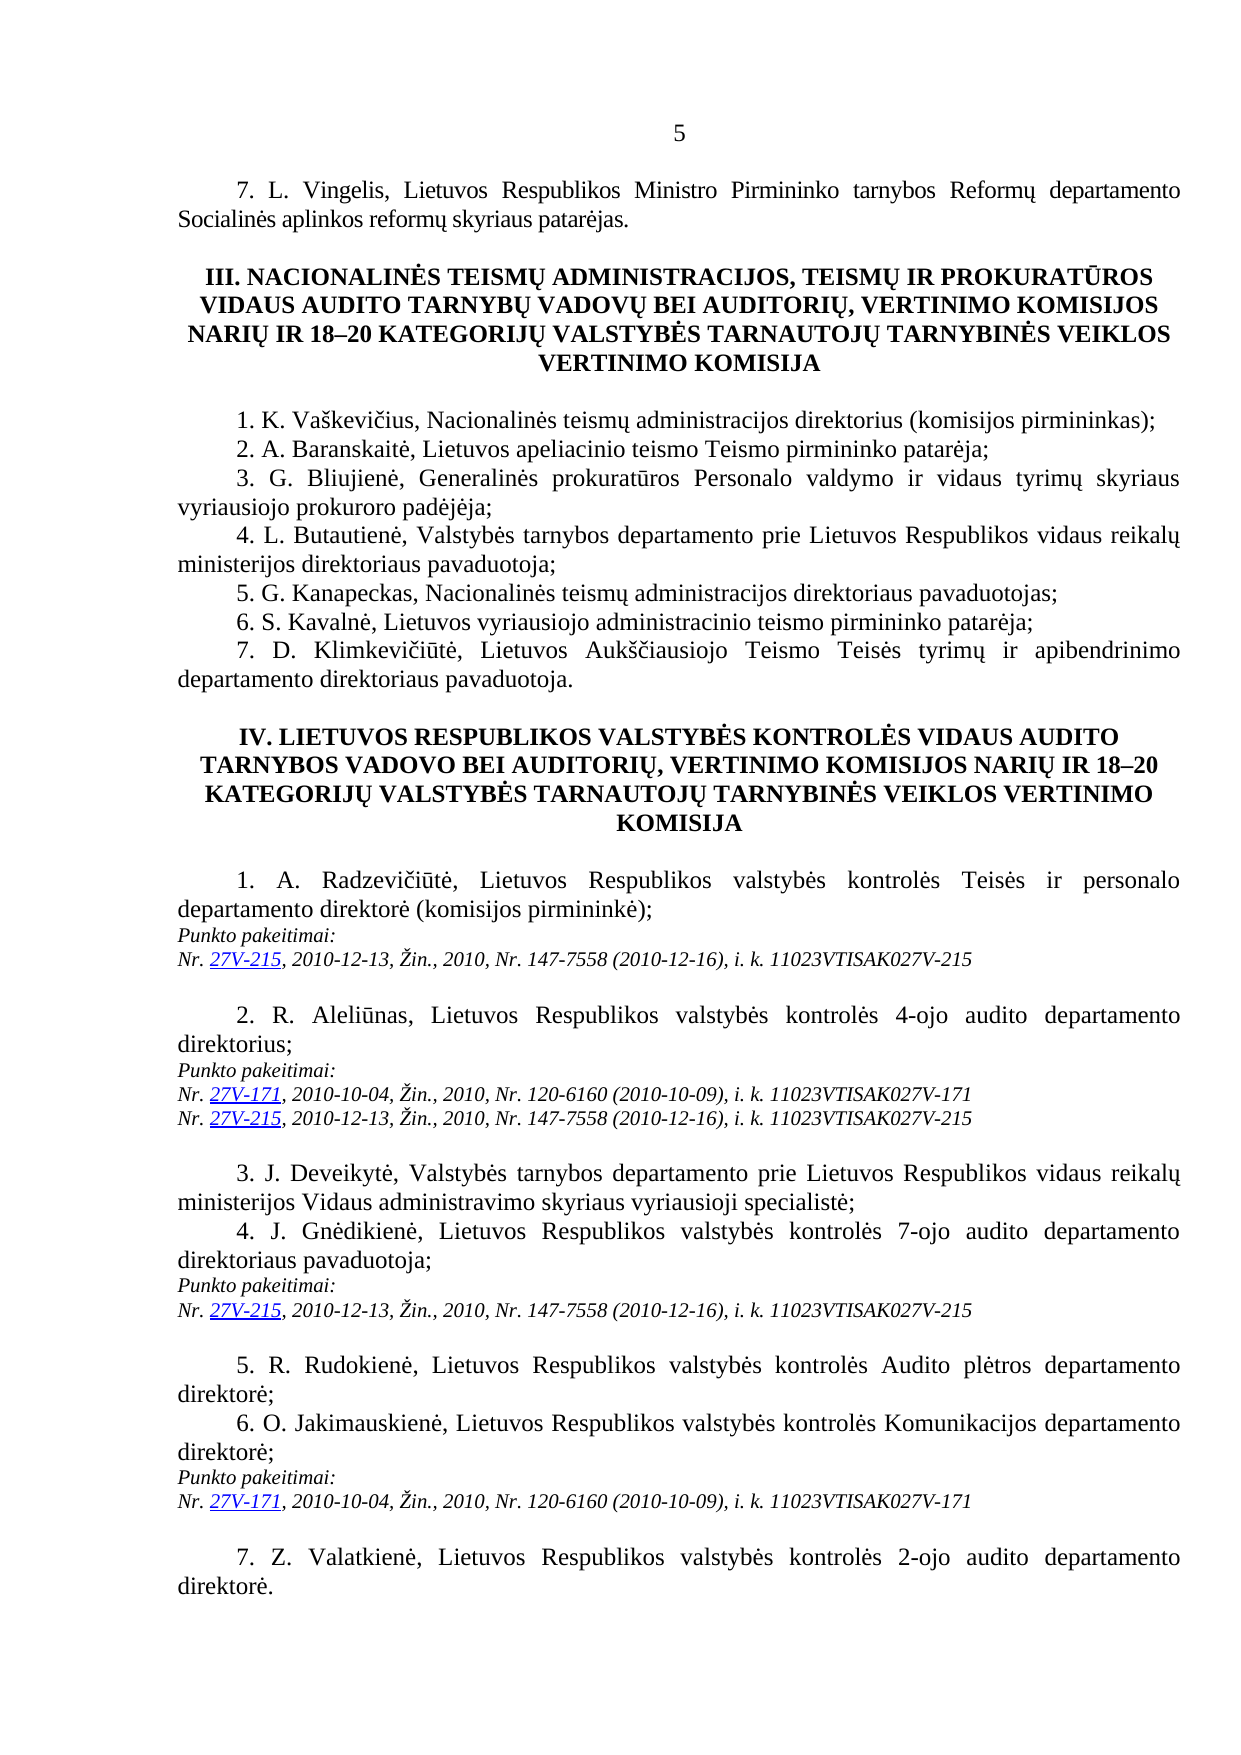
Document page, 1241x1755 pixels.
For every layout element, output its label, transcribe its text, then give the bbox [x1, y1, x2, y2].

text Punkto pakeitimai: [177, 1273, 1181, 1297]
text 2. R. Aleliūnas, Lietuvos Respublikos valstybės kontrolės 4-ojo audito departamento direktorius; [177, 1000, 1181, 1057]
text 5. R. Rudokienė, Lietuvos Respublikos valstybės kontrolės Audito plėtros departamento direktorė; [177, 1350, 1181, 1408]
text 4. L. Butautienė, Valstybės tarnybos departamento prie Lietuvos Respublikos vidaus reikalų ministerijos direktoriaus pavaduotoja; [177, 521, 1181, 578]
text 6. O. Jakimauskienė, Lietuvos Respublikos valstybės kontrolės Komunikacijos departamento direktorė; [177, 1408, 1181, 1465]
text 7. D. Klimkevičiūtė, Lietuvos Aukščiausiojo Teismo Teisės tyrimų ir apibendrinimo departamento direktoriaus pavaduotoja. [177, 636, 1181, 693]
text Nr. 27V-215, 2010-12-13, Žin., 2010, Nr. 147-7558 (2010-12-16), i. k. 11023VTISAK027V-215 [177, 1297, 1181, 1322]
text 3. G. Bliujienė, Generalinės prokuratūros Personalo valdymo ir vidaus tyrimų skyriaus vyriausiojo prokuroro padėjėja; [177, 463, 1181, 521]
text Nr. 27V-171, 2010-10-04, Žin., 2010, Nr. 120-6160 (2010-10-09), i. k. 11023VTISAK027V-171 [177, 1489, 1181, 1513]
text 7. L. Vingelis, Lietuvos Respublikos Ministro Pirmininko tarnybos Reformų departamento Socialinės aplinkos reformų skyriaus patarėjas. [177, 176, 1181, 233]
text 1. A. Radzevičiūtė, Lietuvos Respublikos valstybės kontrolės Teisės ir personalo departamento direktorė (komisijos pirmininkė); [177, 866, 1181, 923]
text 5. G. Kanapeckas, Nacionalinės teismų administracijos direktoriaus pavaduotojas; [177, 578, 1181, 607]
text 6. S. Kavalnė, Lietuvos vyriausiojo administracinio teismo pirmininko patarėja; [177, 607, 1181, 636]
text Punkto pakeitimai: [177, 1465, 1181, 1489]
text 2. A. Baranskaitė, Lietuvos apeliacinio teismo Teismo pirmininko patarėja; [177, 434, 1181, 463]
text Punkto pakeitimai: [177, 923, 1181, 947]
text Nr. 27V-215, 2010-12-13, Žin., 2010, Nr. 147-7558 (2010-12-16), i. k. 11023VTISAK027V-215 [177, 1106, 1181, 1130]
text III. NACIONALINĖS TEISMŲ ADMINISTRACIJOS, TEISMŲ IR PROKURATŪROS VIDAUS AUDITO TARNYBŲ VADOVŲ BEI AUDITORIŲ, VERTINIMO KOMISIJOS NARIŲ IR 18–20 KATEGORIJŲ VALSTYBĖS TARNAUTOJŲ TARNYBINĖS VEIKLOS VERTINIMO KOMISIJA [177, 262, 1181, 377]
text 7. Z. Valatkienė, Lietuvos Respublikos valstybės kontrolės 2-ojo audito departamento direktorė. [177, 1542, 1181, 1600]
text 3. J. Deveikytė, Valstybės tarnybos departamento prie Lietuvos Respublikos vidaus reikalų ministerijos Vidaus administravimo skyriaus vyriausioji specialistė; [177, 1158, 1181, 1216]
text IV. LIETUVOS RESPUBLIKOS VALSTYBĖS KONTROLĖS VIDAUS AUDITO TARNYBOS VADOVO BEI AUDITORIŲ, VERTINIMO KOMISIJOS NARIŲ IR 18–20 KATEGORIJŲ VALSTYBĖS TARNAUTOJŲ TARNYBINĖS VEIKLOS VERTINIMO KOMISIJA [177, 722, 1181, 837]
text 4. J. Gnėdikienė, Lietuvos Respublikos valstybės kontrolės 7-ojo audito departamento direktoriaus pavaduotoja; [177, 1216, 1181, 1273]
text Punkto pakeitimai: [177, 1057, 1181, 1082]
text 1. K. Vaškevičius, Nacionalinės teismų administracijos direktorius (komisijos pirmininkas); [177, 406, 1181, 434]
text Nr. 27V-215, 2010-12-13, Žin., 2010, Nr. 147-7558 (2010-12-16), i. k. 11023VTISAK027V-215 [177, 947, 1181, 971]
text Nr. 27V-171, 2010-10-04, Žin., 2010, Nr. 120-6160 (2010-10-09), i. k. 11023VTISAK027V-171 [177, 1082, 1181, 1106]
